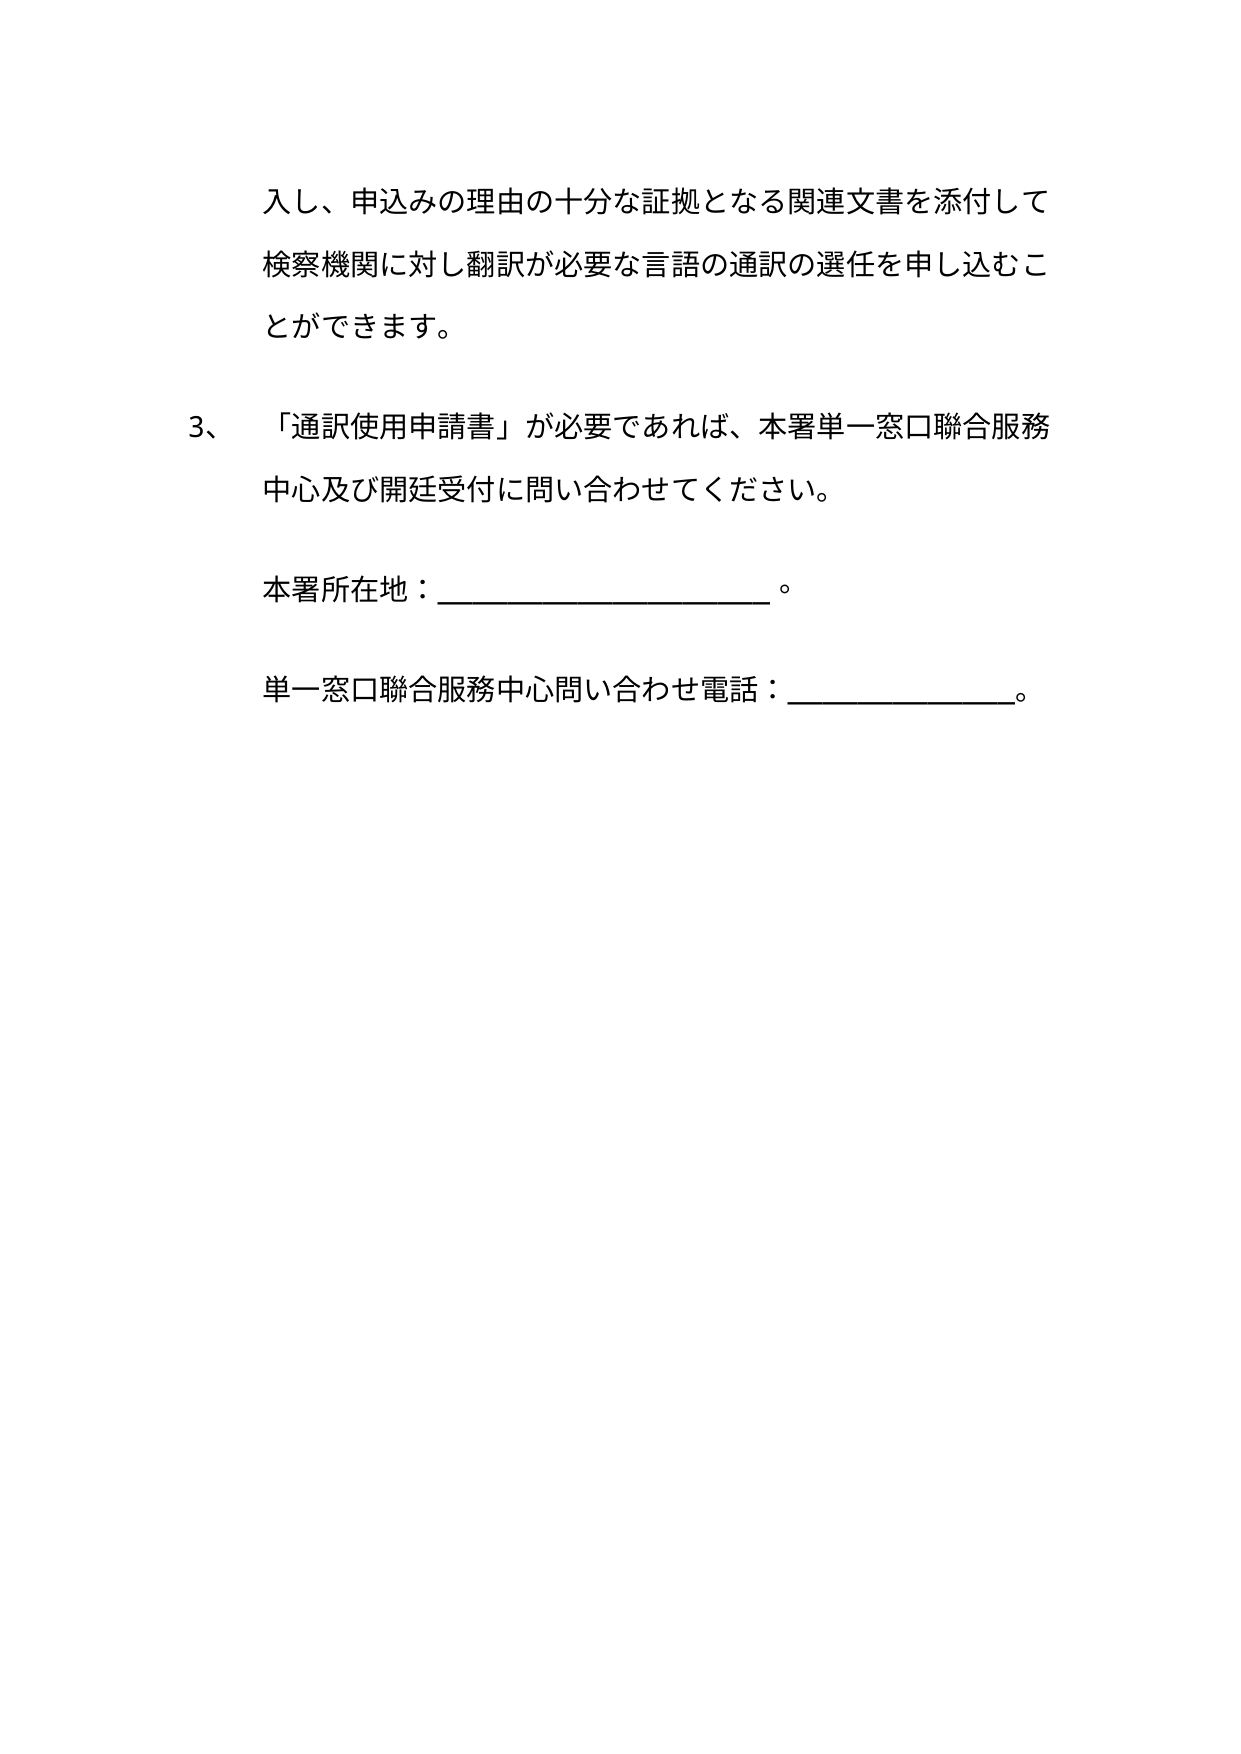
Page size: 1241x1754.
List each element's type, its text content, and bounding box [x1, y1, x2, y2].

list 「通訳使用申請書」が必要であれば、本署単一窓口聯合服務中心及び開廷受付に問い合わせてください。 [187, 383, 1053, 508]
list 入し、申込みの理由の十分な証拠となる関連文書を添付して検察機関に対し翻訳が必要な言語の通訳の選任を申し込むことができます。 [187, 158, 1053, 346]
text 本署所在地：___________________。 [262, 546, 1053, 608]
text 単一窓口聯合服務中心問い合わせ電話：_____________。 [262, 646, 1053, 708]
